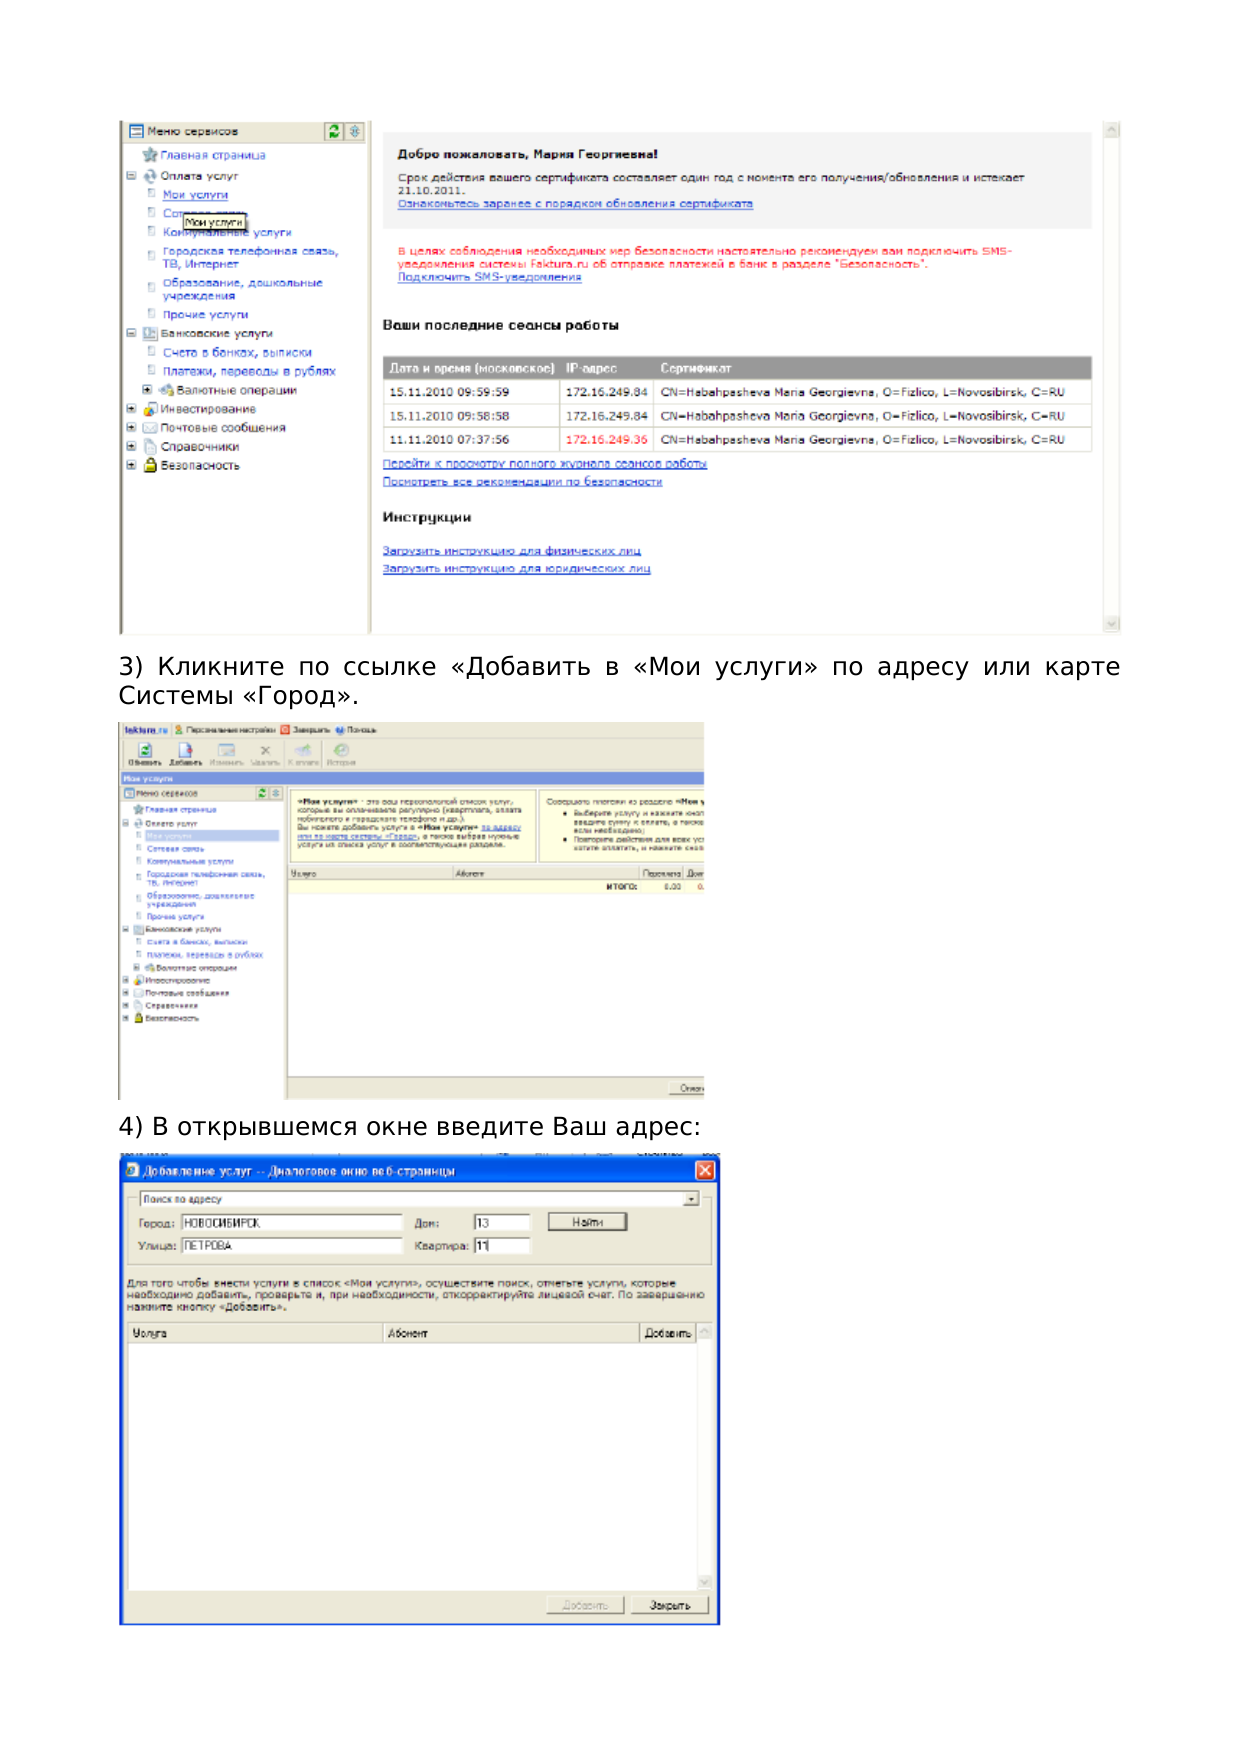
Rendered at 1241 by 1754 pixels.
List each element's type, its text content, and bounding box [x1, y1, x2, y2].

picture [118, 118, 1123, 640]
text 3) Кликните по ссылке «Добавить в «Мои услуги» по адресу или карте Системы «Город». [118, 652, 1122, 710]
picture [118, 1153, 722, 1627]
picture [118, 722, 709, 1100]
text 4) В открывшемся окне введите Ваш адрес: [118, 1112, 1122, 1141]
